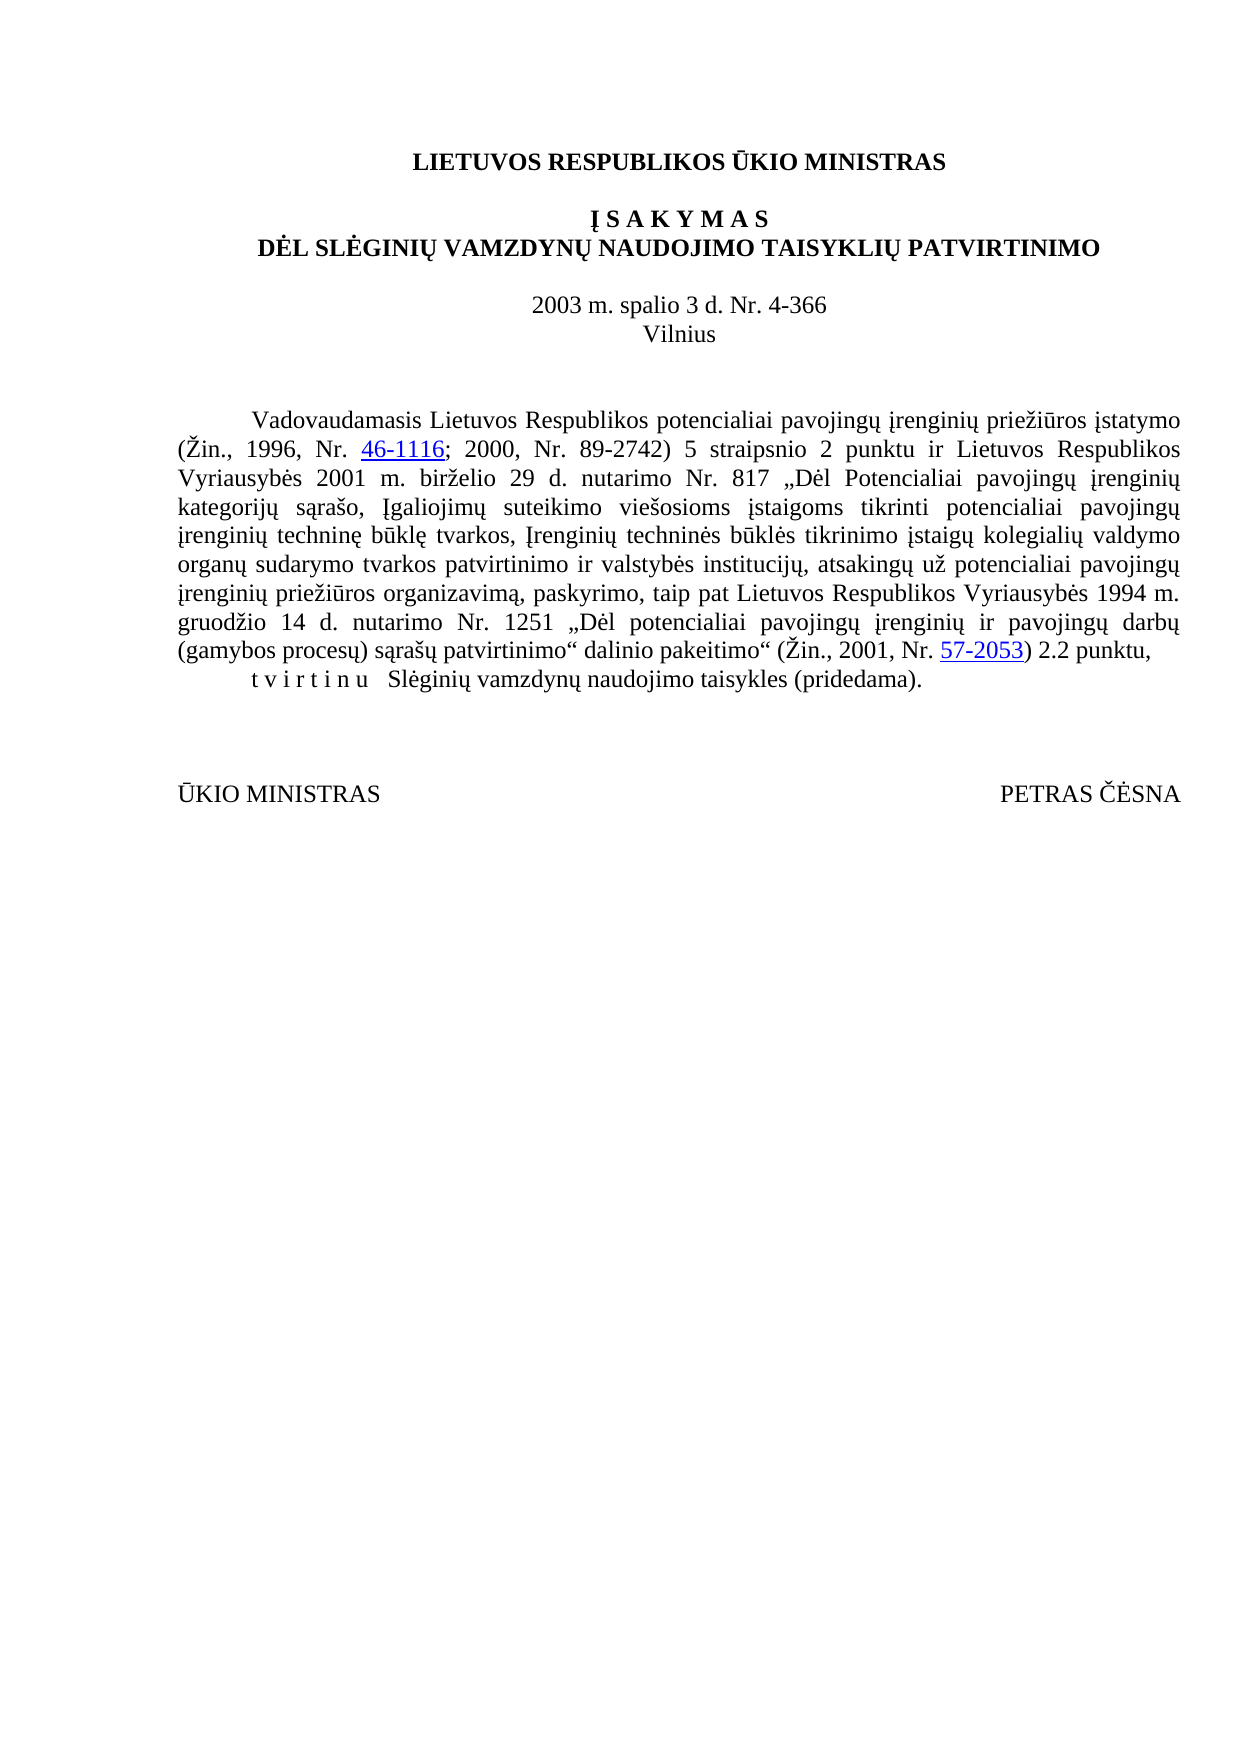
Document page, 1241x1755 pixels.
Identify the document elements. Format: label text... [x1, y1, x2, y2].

text Vadovaudamasis Lietuvos Respublikos potencialiai pavojingų įrenginių priežiūros įstatymo (Žin., 1996, Nr. 46-1116; 2000, Nr. 89-2742) 5 straipsnio 2 punktu ir Lietuvos Respublikos Vyriausybės 2001 m. birželio 29 d. nutarimo Nr. 817 „Dėl Potencialiai pavojingų įrenginių kategorijų sąrašo, Įgaliojimų suteikimo viešosioms įstaigoms tikrinti potencialiai pavojingų įrenginių techninę būklę tvarkos, Įrenginių techninės būklės tikrinimo įstaigų kolegialių valdymo organų sudarymo tvarkos patvirtinimo ir valstybės institucijų, atsakingų už potencialiai pavojingų įrenginių priežiūros organizavimą, paskyrimo, taip pat Lietuvos Respublikos Vyriausybės 1994 m. gruodžio 14 d. nutarimo Nr. 1251 „Dėl potencialiai pavojingų įrenginių ir pavojingų darbų (gamybos procesų) sąrašų patvirtinimo“ dalinio pakeitimo“ (Žin., 2001, Nr. 57-2053) 2.2 punktu, [177, 406, 1181, 664]
text DĖL SLĖGINIŲ VAMZDYNŲ NAUDOJIMO TAISYKLIŲ PATVIRTINIMO [177, 233, 1181, 262]
text ŪKIO MINISTRAS PETRAS ČĖSNA [177, 779, 1181, 808]
text Vilnius [177, 319, 1181, 348]
text Į S A K Y M A S [177, 204, 1181, 233]
text tvirtinu Slėginių vamzdynų naudojimo taisykles (pridedama). [177, 664, 1181, 693]
text LIETUVOS RESPUBLIKOS ŪKIO MINISTRAS [177, 147, 1181, 176]
text 2003 m. spalio 3 d. Nr. 4-366 [177, 291, 1181, 319]
